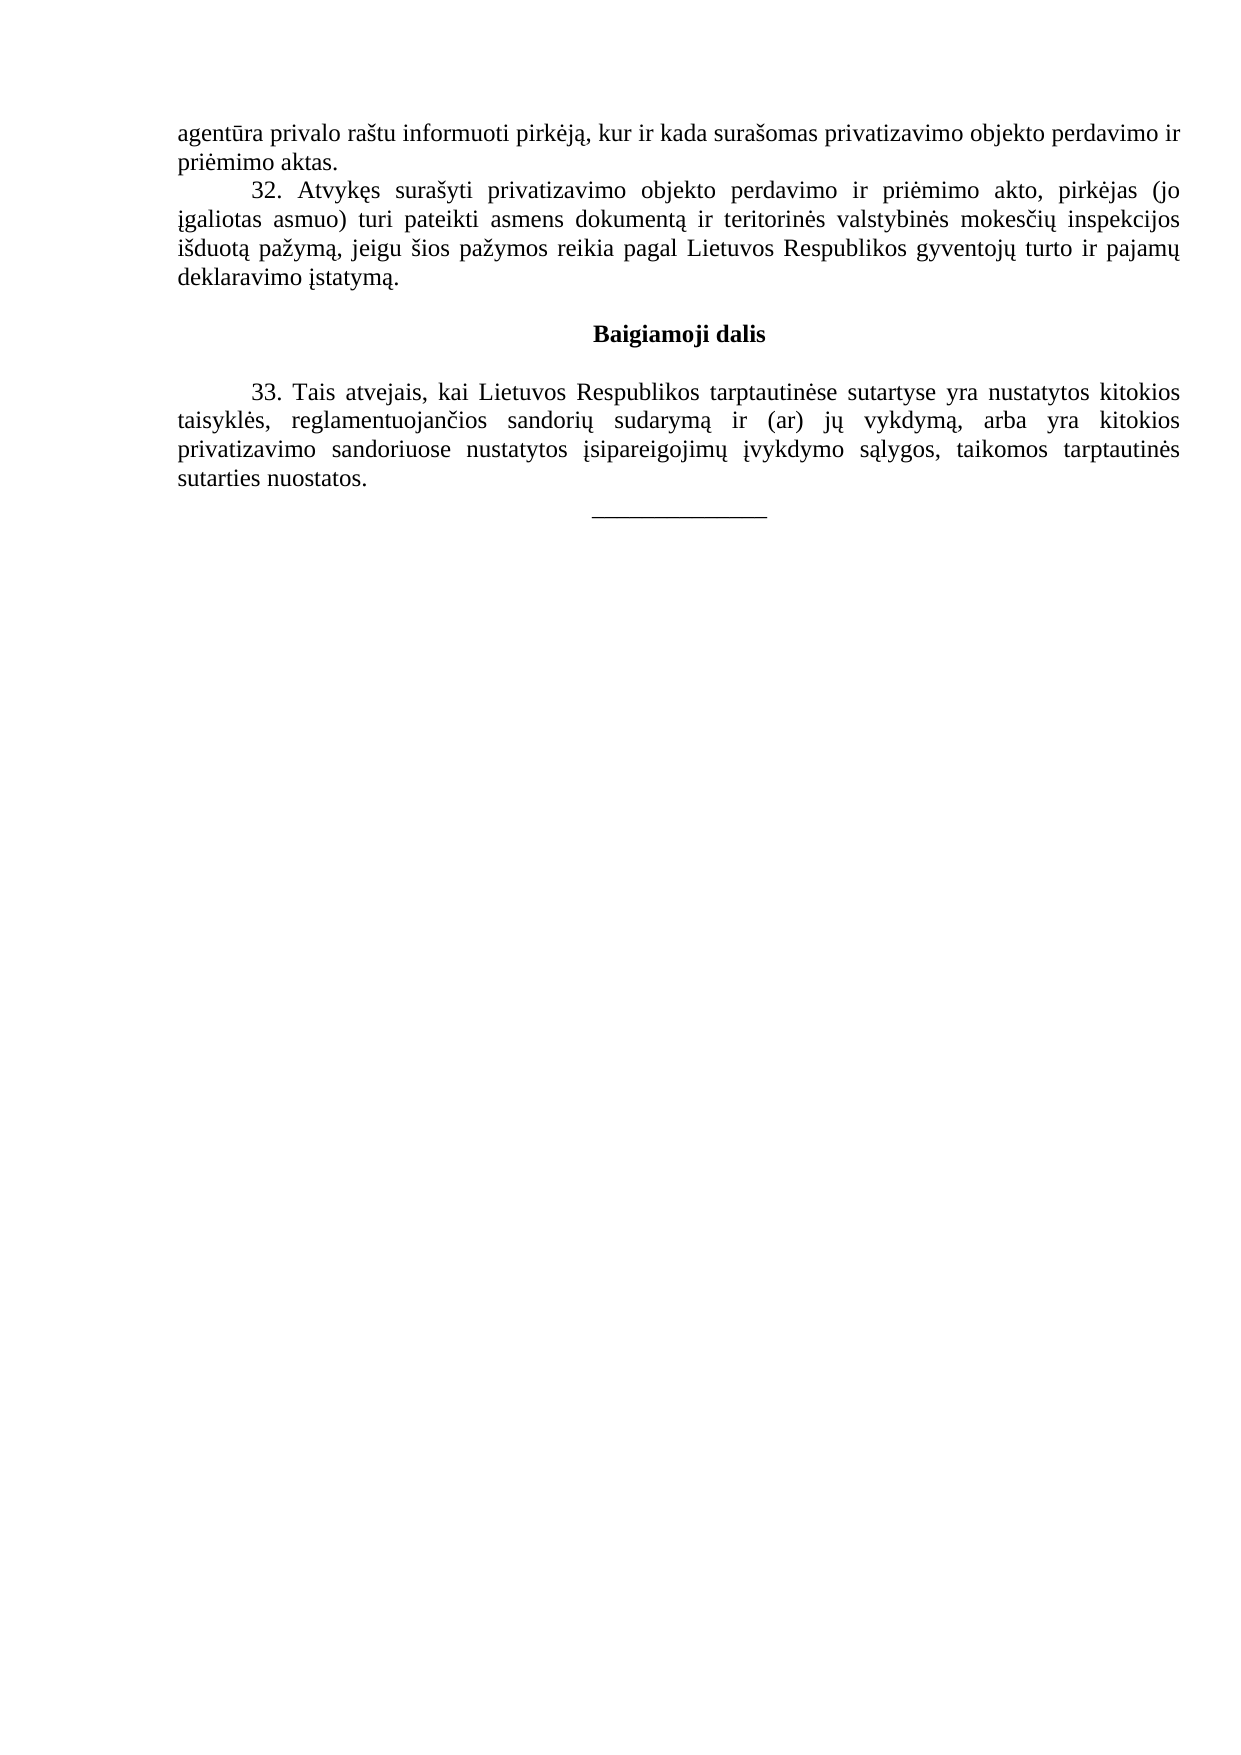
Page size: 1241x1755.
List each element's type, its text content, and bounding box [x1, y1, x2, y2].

text agentūra privalo raštu informuoti pirkėją, kur ir kada surašomas privatizavimo objekto perdavimo ir priėmimo aktas. [177, 118, 1181, 176]
text 33. Tais atvejais, kai Lietuvos Respublikos tarptautinėse sutartyse yra nustatytos kitokios taisyklės, reglamentuojančios sandorių sudarymą ir (ar) jų vykdymą, arba yra kitokios privatizavimo sandoriuose nustatytos įsipareigojimų įvykdymo sąlygos, taikomos tarptautinės sutarties nuostatos. [177, 377, 1181, 492]
text ______________ [177, 492, 1181, 521]
text Baigiamoji dalis [177, 319, 1181, 348]
text 32. Atvykęs surašyti privatizavimo objekto perdavimo ir priėmimo akto, pirkėjas (jo įgaliotas asmuo) turi pateikti asmens dokumentą ir teritorinės valstybinės mokesčių inspekcijos išduotą pažymą, jeigu šios pažymos reikia pagal Lietuvos Respublikos gyventojų turto ir pajamų deklaravimo įstatymą. [177, 176, 1181, 291]
